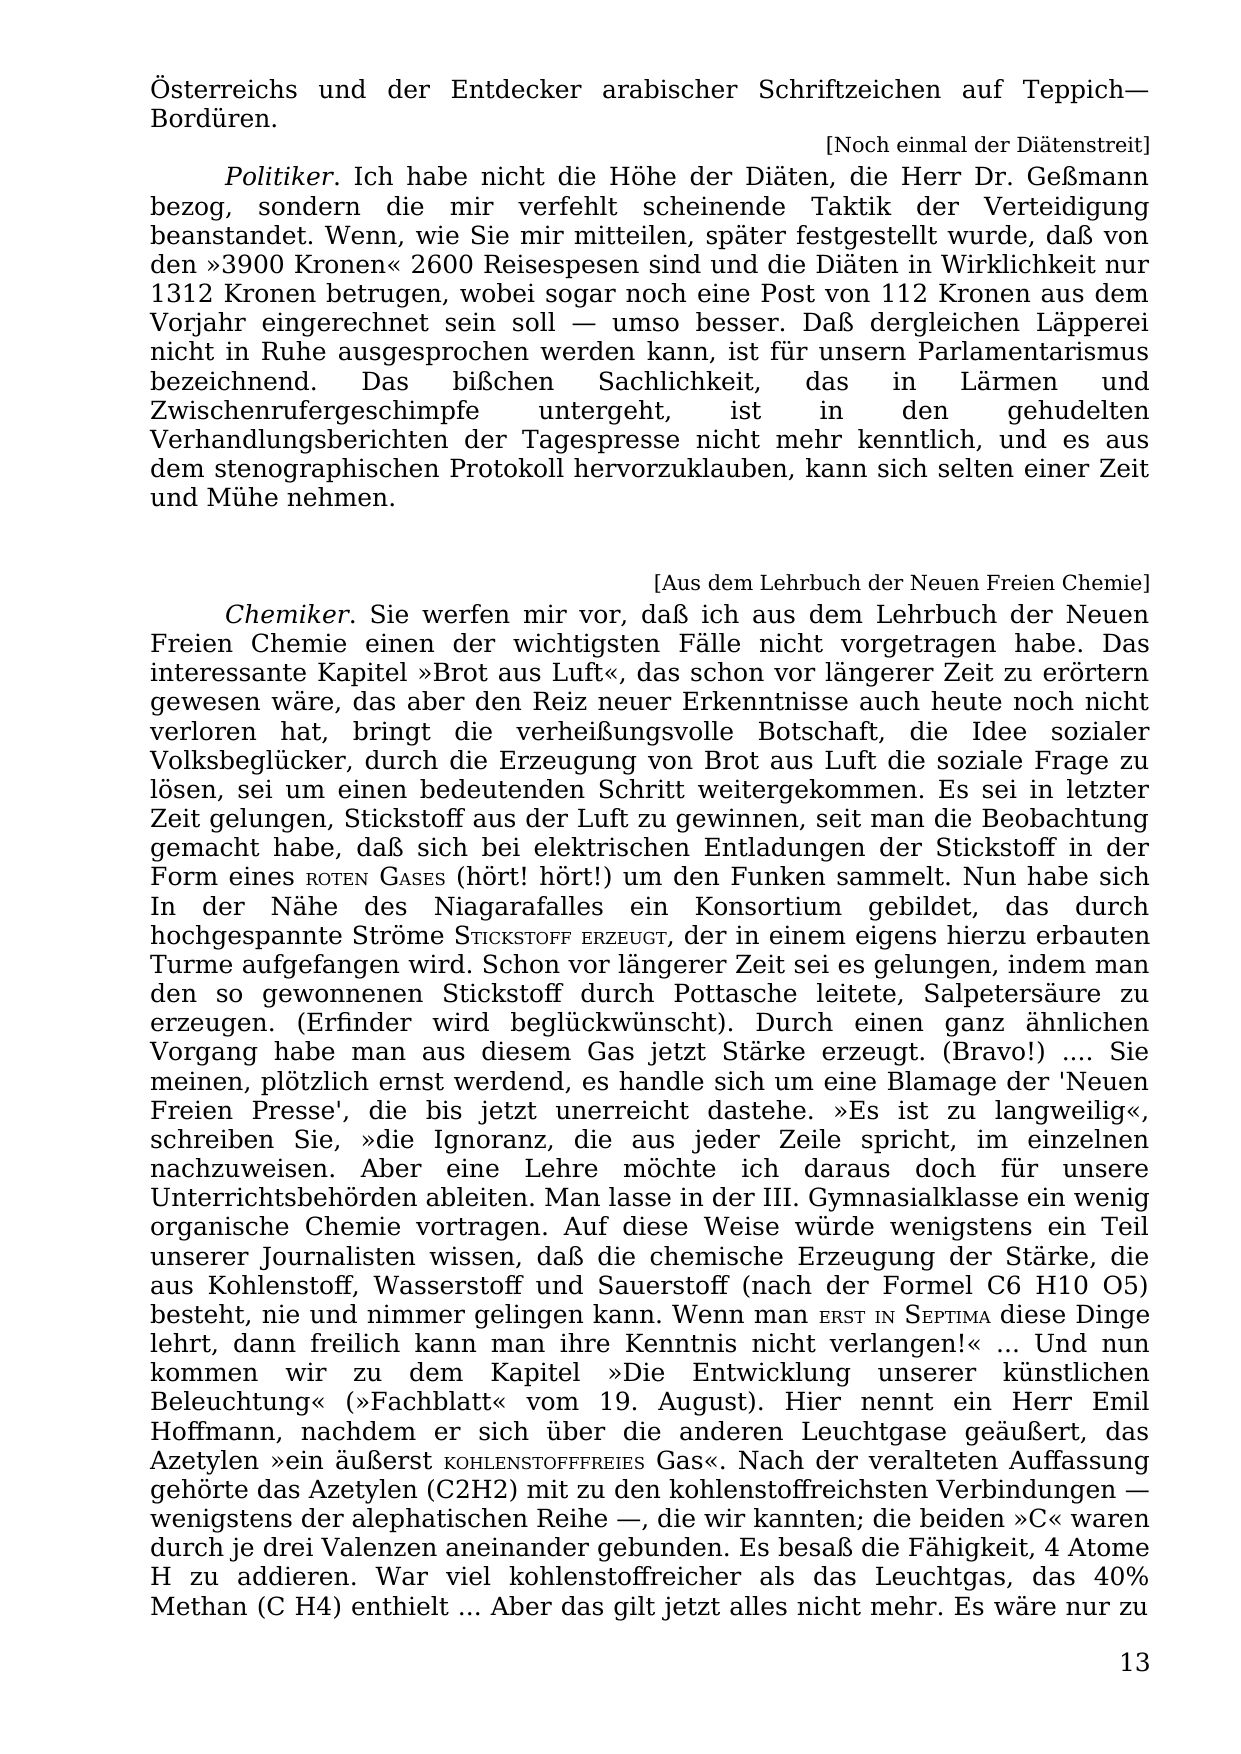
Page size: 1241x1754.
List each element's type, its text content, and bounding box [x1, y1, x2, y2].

text [Aus dem Lehrbuch der Neuen Freien Chemie] [150, 571, 1151, 595]
text [Noch einmal der Diätenstreit] [150, 133, 1151, 158]
text Österreichs und der Entdecker arabischer Schriftzeichen auf Teppich—Bordüren. [150, 75, 1151, 133]
text Politiker. Ich habe nicht die Höhe der Diäten, die Herr Dr. Geßmann bezog, sondern die mir verfehlt scheinende Taktik der Verteidigung beanstandet. Wenn, wie Sie mir mitteilen, später festgestellt wurde, daß von den »3900 Kronen« 2600 Reisespesen sind und die Diäten in Wirklichkeit nur 1312 Kronen betrugen, wobei sogar noch eine Post von 112 Kronen aus dem Vorjahr eingerechnet sein soll — umso besser. Daß dergleichen Läpperei nicht in Ruhe ausgesprochen werden kann, ist für unsern Parlamentarismus bezeichnend. Das bißchen Sachlichkeit, das in Lärmen und Zwischenrufergeschimpfe untergeht, ist in den gehudelten Verhandlungsberichten der Tagespresse nicht mehr kenntlich, und es aus dem stenographischen Protokoll hervorzuklauben, kann sich selten einer Zeit und Mühe nehmen. [150, 158, 1151, 512]
text Chemiker. Sie werfen mir vor, daß ich aus dem Lehrbuch der Neuen Freien Chemie einen der wichtigsten Fälle nicht vorgetragen habe. Das interessante Kapitel »Brot aus Luft«, das schon vor längerer Zeit zu erörtern gewesen wäre, das aber den Reiz neuer Erkenntnisse auch heute noch nicht verloren hat, bringt die verheißungsvolle Botschaft, die Idee sozialer Volksbeglücker, durch die Erzeugung von Brot aus Luft die soziale Frage zu lösen, sei um einen bedeutenden Schritt weitergekommen. Es sei in letzter Zeit gelungen, Stickstoff aus der Luft zu gewinnen, seit man die Beobachtung gemacht habe, daß sich bei elektrischen Entladungen der Stickstoff in der Form eines roten Gases (hört! hört!) um den Funken sammelt. Nun habe sich In der Nähe des Niagarafalles ein Konsortium gebildet, das durch hochgespannte Ströme Stickstoff erzeugt, der in einem eigens hierzu erbauten Turme aufgefangen wird. Schon vor längerer Zeit sei es gelungen, indem man den so gewonnenen Stickstoff durch Pottasche leitete, Salpetersäure zu erzeugen. (Erfinder wird beglückwünscht). Durch einen ganz ähnlichen Vorgang habe man aus diesem Gas jetzt Stärke erzeugt. (Bravo!) .... Sie meinen, plötzlich ernst werdend, es handle sich um eine Blamage der 'Neuen Freien Presse', die bis jetzt unerreicht dastehe. »Es ist zu langweilig«, schreiben Sie, »die Ignoranz, die aus jeder Zeile spricht, im einzelnen nachzuweisen. Aber eine Lehre möchte ich daraus doch für unsere Unterrichtsbehörden ableiten. Man lasse in der III. Gymnasialklasse ein wenig organische Chemie vortragen. Auf diese Weise würde wenigstens ein Teil unserer Journalisten wissen, daß die chemische Erzeugung der Stärke, die aus Kohlenstoff, Wasserstoff und Sauerstoff (nach der Formel C6 H10 O5) besteht, nie und nimmer gelingen kann. Wenn man erst in Septima diese Dinge lehrt, dann freilich kann man ihre Kenntnis nicht verlangen!« ... Und nun kommen wir zu dem Kapitel »Die Entwicklung unserer künstlichen Beleuchtung« (»Fachblatt« vom 19. August). Hier nennt ein Herr Emil Hoffmann, nachdem er sich über die anderen Leuchtgase geäußert, das Azetylen »ein äußerst kohlenstofffreies Gas«. Nach der veralteten Auffassung gehörte das Azetylen (C2H2) mit zu den kohlenstoffreichsten Verbindungen — wenigstens der alephatischen Reihe —, die wir kannten; die beiden »C« waren durch je drei Valenzen aneinander gebunden. Es besaß die Fähigkeit, 4 Atome H zu addieren. War viel kohlenstoffreicher als das Leuchtgas, das 40% Methan (C H4) enthielt ... Aber das gilt jetzt alles nicht mehr. Es wäre nur zu [150, 595, 1151, 1621]
